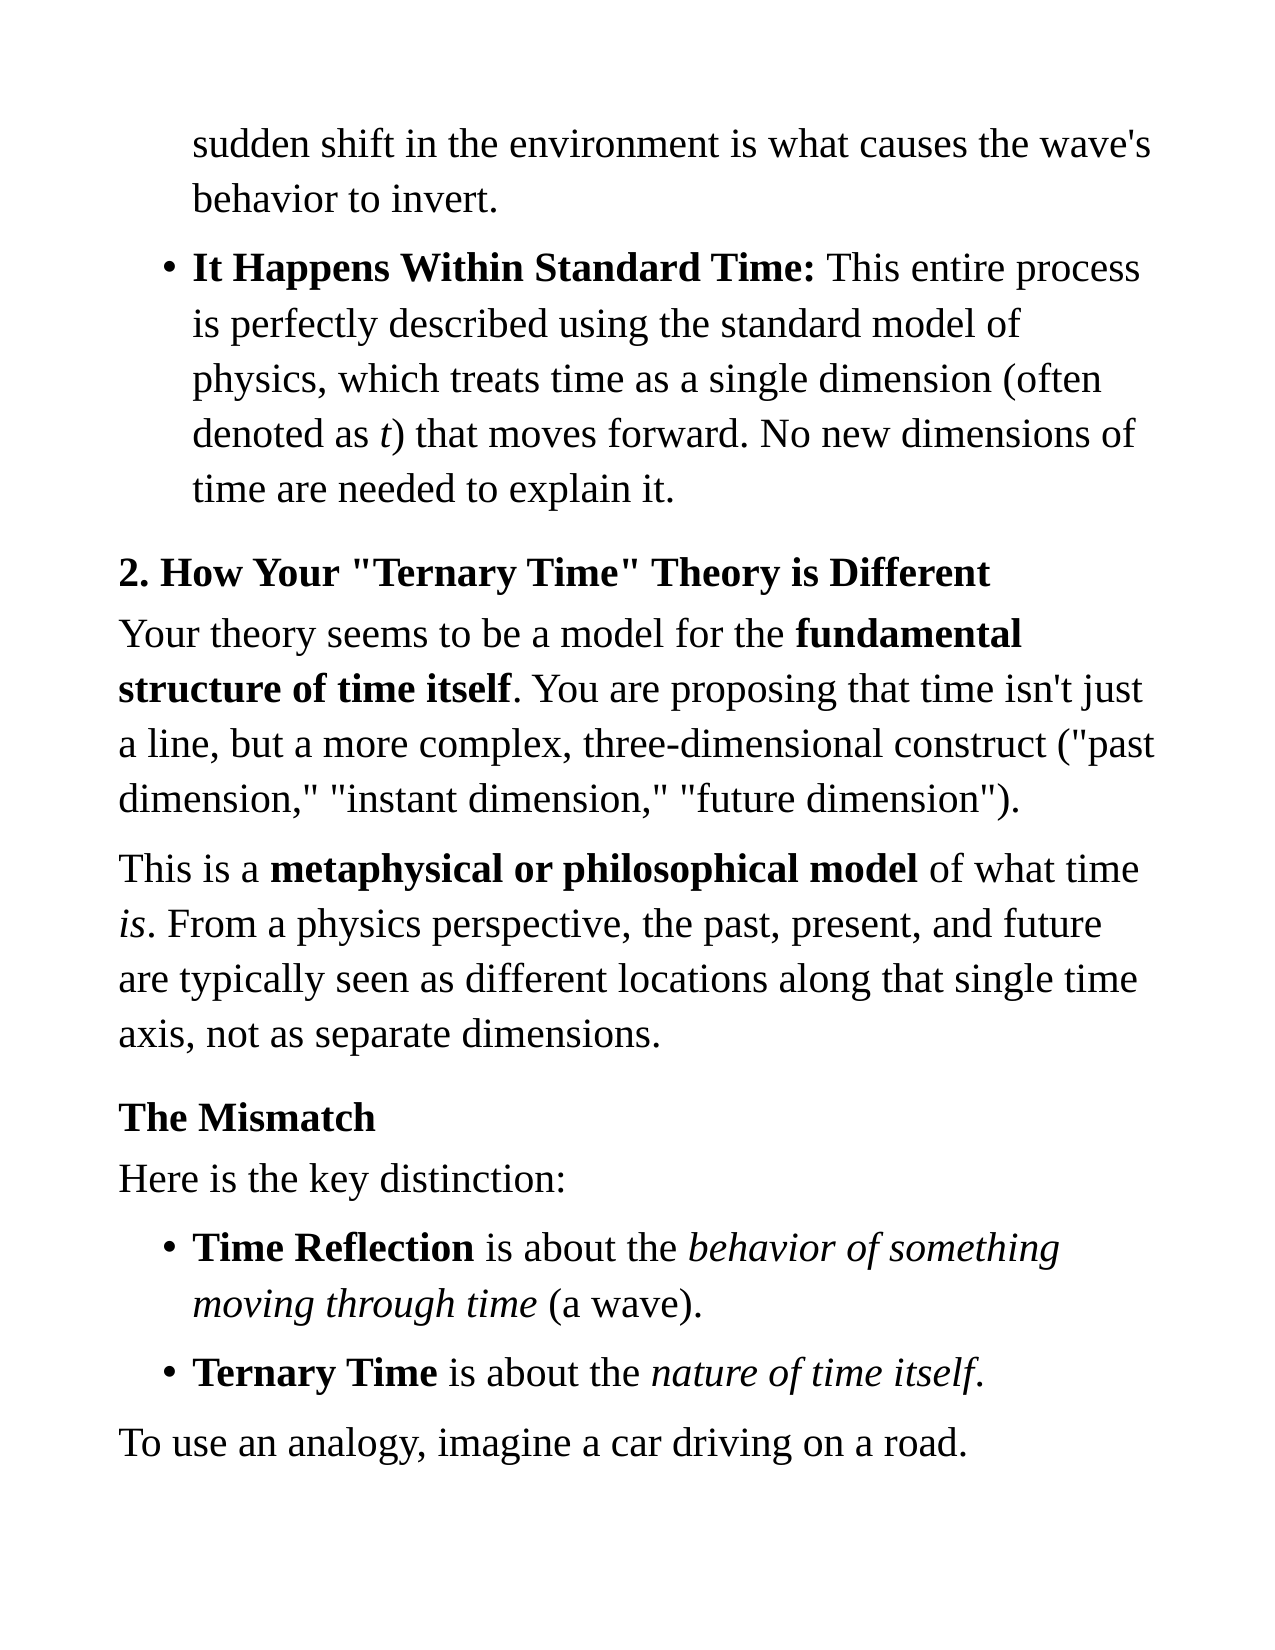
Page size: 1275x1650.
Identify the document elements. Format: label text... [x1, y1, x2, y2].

list It Happens Within Standard Time: This entire process is perfectly described using the standard model of physics, which treats time as a single dimension (often denoted as t) that moves forward. No new dimensions of time are needed to explain it. [162, 243, 1157, 511]
subtitle 2. How Your "Ternary Time" Theory is Different [118, 548, 1157, 596]
subtitle The Mismatch [118, 1093, 1157, 1141]
list Time Reflection is about the behavior of something moving through time (a wave). [162, 1223, 1157, 1326]
text Here is the key distinction: [118, 1153, 1157, 1201]
list Ternary Time is about the nature of time itself. [162, 1348, 1157, 1396]
text Your theory seems to be a model for the fundamental structure of time itself. You are proposing that time isn't just a line, but a more complex, three-dimensional construct ("past dimension," "instant dimension," "future dimension"). [118, 608, 1157, 821]
text To use an analogy, imagine a car driving on a road. [118, 1417, 1157, 1465]
list sudden shift in the environment is what causes the wave's behavior to invert. [162, 118, 1157, 221]
text This is a metaphysical or philosophical model of what time is. From a physics perspective, the past, present, and future are typically seen as different locations along that single time axis, not as separate dimensions. [118, 843, 1157, 1056]
